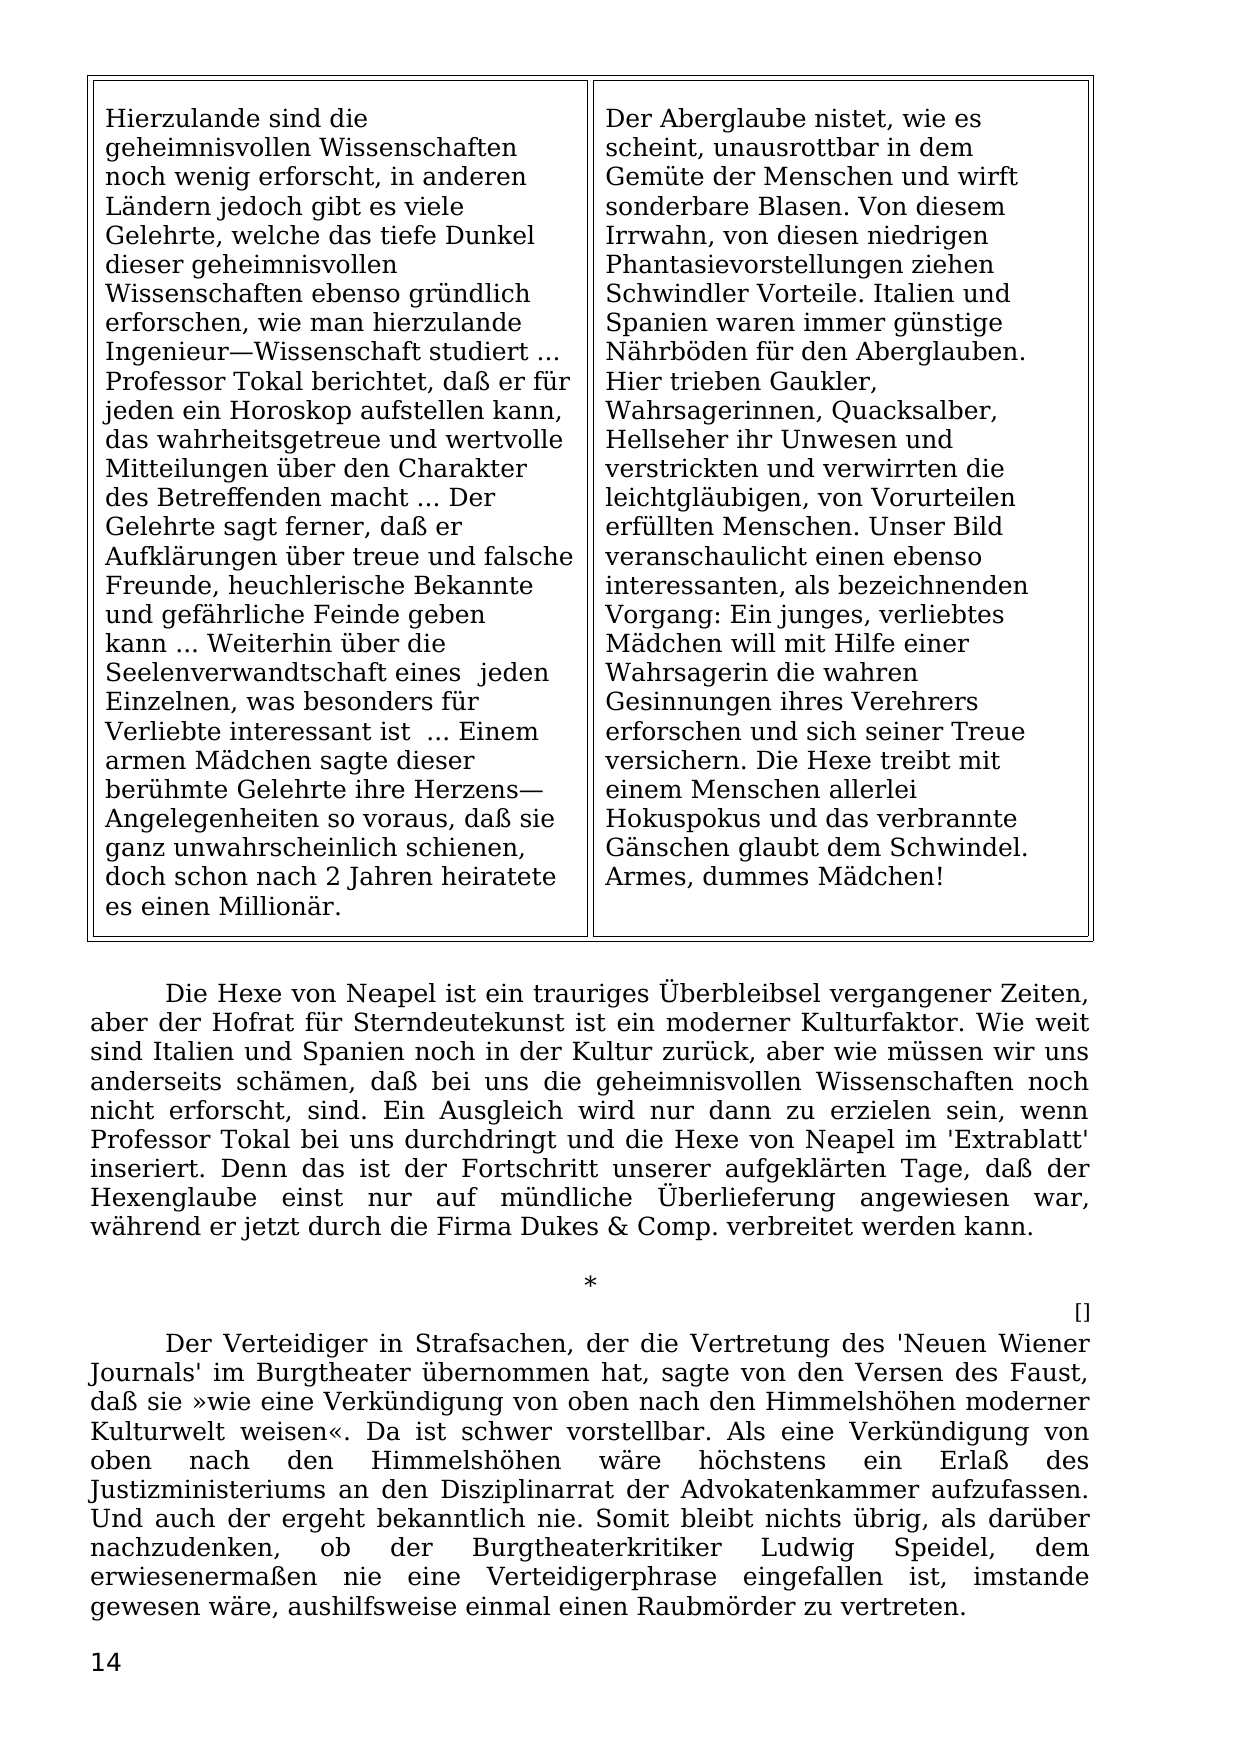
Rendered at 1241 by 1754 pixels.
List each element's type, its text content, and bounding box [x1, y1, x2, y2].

table_header Der Aberglaube nistet, wie es scheint, unausrottbar in dem Gemüte der Menschen und wirft sonderbare Blasen. Von diesem Irrwahn, von diesen niedrigen Phantasievorstellungen ziehen Schwindler Vorteile. Italien und Spanien waren immer günstige Nährböden für den Aberglauben. Hier trieben Gaukler, Wahrsagerinnen, Quacksalber, Hellseher ihr Unwesen und verstrickten und verwirrten die leichtgläubigen, von Vorurteilen erfüllten Menschen. Unser Bild veranschaulicht einen ebenso interessanten, als bezeichnenden Vorgang: Ein junges, verliebtes Mädchen will mit Hilfe einer Wahrsagerin die wahren Gesinnungen ihres Verehrers erforschen und sich seiner Treue versichern. Die Hexe treibt mit einem Menschen allerlei Hokuspokus und das verbrannte Gänschen glaubt dem Schwindel. Armes, dummes Mädchen! [590, 76, 1091, 936]
text [] [90, 1300, 1091, 1324]
table_header Hierzulande sind die geheimnisvollen Wissenschaften noch wenig erforscht, in anderen Ländern jedoch gibt es viele Gelehrte, welche das tiefe Dunkel dieser geheimnisvollen Wissenschaften ebenso gründlich erforschen, wie man hierzulande Ingenieur—Wissenschaft studiert ... Professor Tokal berichtet, daß er für jeden ein Horoskop aufstellen kann, das wahrheitsgetreue und wertvolle Mitteilungen über den Charakter des Betreffenden macht ... Der Gelehrte sagt ferner, daß er Aufklärungen über treue und falsche Freunde, heuchlerische Bekannte und gefährliche Feinde geben kann ... Weiterhin über die Seelenverwandtschaft eines jeden Einzelnen, was besonders für Verliebte interessant ist ... Einem armen Mädchen sagte dieser berühmte Gelehrte ihre Herzens—Angelegenheiten so voraus, daß sie ganz unwahrscheinlich schienen, doch schon nach 2 Jahren heiratete es einen Millionär. [90, 76, 590, 936]
text Die Hexe von Neapel ist ein trauriges Überbleibsel vergangener Zeiten, aber der Hofrat für Sterndeutekunst ist ein moderner Kulturfaktor. Wie weit sind Italien und Spanien noch in der Kultur zurück, aber wie müssen wir uns anderseits schämen, daß bei uns die geheimnisvollen Wissenschaften noch nicht erforscht, sind. Ein Ausgleich wird nur dann zu erzielen sein, wenn Professor Tokal bei uns durchdringt und die Hexe von Neapel im 'Extrablatt' inseriert. Denn das ist der Fortschritt unserer aufgeklärten Tage, daß der Hexenglaube einst nur auf mündliche Überlieferung angewiesen war, während er jetzt durch die Firma Dukes & Comp. verbreitet werden kann. [90, 979, 1091, 1242]
text Der Verteidiger in Strafsachen, der die Vertretung des 'Neuen Wiener Journals' im Burgtheater übernommen hat, sagte von den Versen des Faust, daß sie »wie eine Verkündigung von oben nach den Himmelshöhen moderner Kulturwelt weisen«. Da ist schwer vorstellbar. Als eine Verkündigung von oben nach den Himmelshöhen wäre höchstens ein Erlaß des Justizministeriums an den Disziplinarrat der Advokatenkammer aufzufassen. Und auch der ergeht bekanntlich nie. Somit bleibt nichts übrig, als darüber nachzudenken, ob der Burgtheaterkritiker Ludwig Speidel, dem erwiesenermaßen nie eine Verteidigerphrase eingefallen ist, imstande gewesen wäre, aushilfsweise einmal einen Raubmörder zu vertreten. [90, 1324, 1091, 1621]
text * [90, 1271, 1091, 1300]
